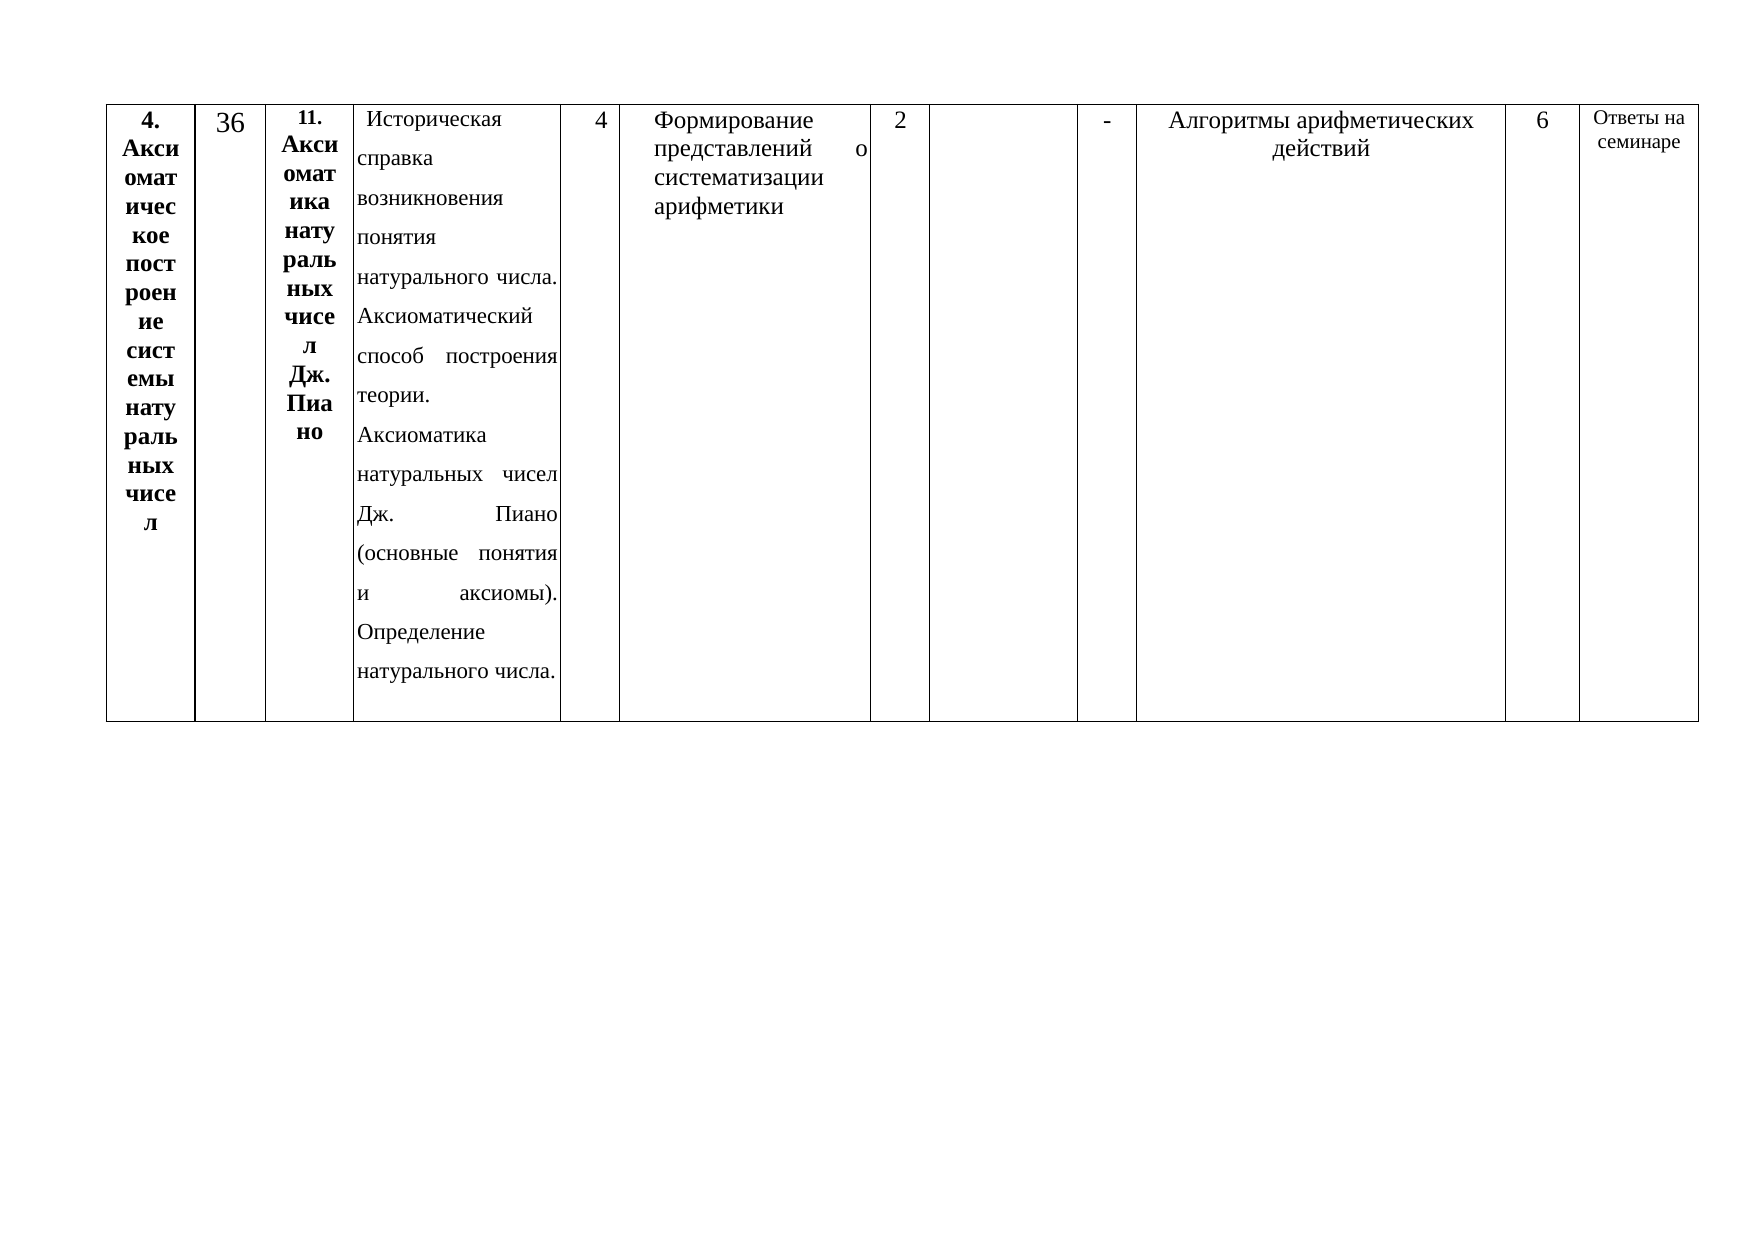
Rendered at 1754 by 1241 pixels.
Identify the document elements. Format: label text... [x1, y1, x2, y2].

table_cell 4 [561, 105, 619, 721]
table_cell 11. Аксиоматика натуральных чисел Дж. Пиано [266, 105, 353, 721]
table_cell 2 [871, 105, 929, 721]
table_cell - [1078, 105, 1136, 721]
table_cell Формирование представлений о систематизации арифметики [620, 105, 870, 721]
table_cell Алгоритмы арифметических действий [1137, 105, 1505, 721]
table_cell 6 [1506, 105, 1579, 721]
table_cell Ответы на семинаре [1580, 105, 1698, 721]
table_cell Историческая справка возникновения понятия натурального числа. Аксиоматический способ построения теории. Аксиоматика натуральных чисел Дж. Пиано (основные понятия и аксиомы). Определение натурального числа. [354, 105, 560, 721]
table_cell 4. Аксиоматическое построение системы натуральных чисел [107, 105, 194, 721]
table_cell 36 [196, 105, 265, 721]
table_cell [930, 105, 1077, 721]
